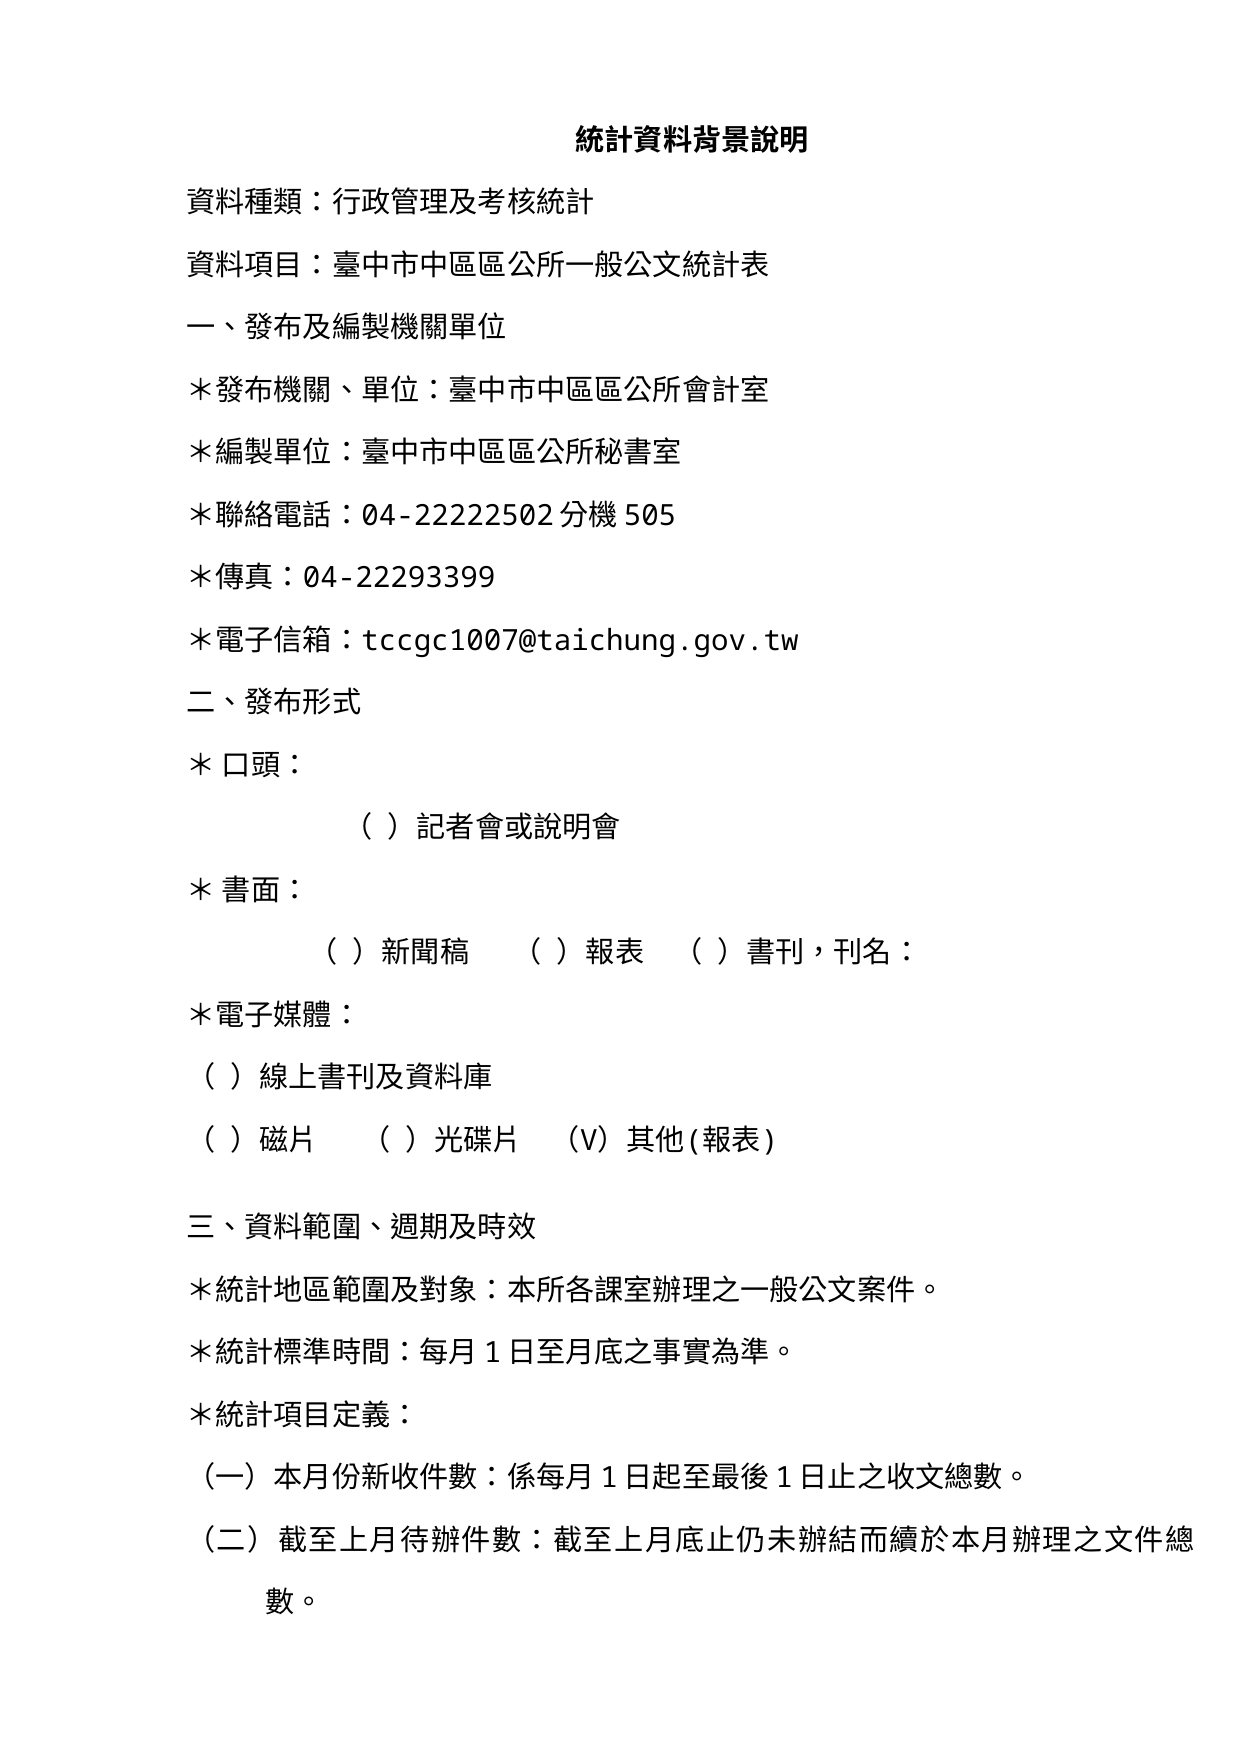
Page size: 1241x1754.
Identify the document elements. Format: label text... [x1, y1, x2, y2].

table_header 統計資料背景說明 資料種類：行政管理及考核統計 資料項目：臺中市中區區公所一般公文統計表 一、發布及編製機關單位 ＊發布機關、單位：臺中市中區區公所會計室 ＊編製單位：臺中市中區區公所秘書室 ＊聯絡電話：04-22222502分機505 ＊傳真：04-22293399 ＊電子信箱：tccgc1007@taichung.gov.tw 二、發布形式 口頭： （ ）記者會或說明會 書面： （ ）新聞稿 （ ）報表 （ ）書刊，刊名： ＊電子媒體： （ ）線上書刊及資料庫 （ ）磁片 （ ）光碟片 （V）其他(報表) 三、資料範圍、週期及時效 ＊統計地區範圍及對象：本所各課室辦理之一般公文案件。 ＊統計標準時間：每月1日至月底之事實為準。 ＊統計項目定義： （一）本月份新收件數：係每月1日起至最後1日止之收文總數。 （二）截至上月待辦件數：截至上月底止仍未辦結而續於本月辦理之文件總數。 [150, 96, 1209, 1621]
